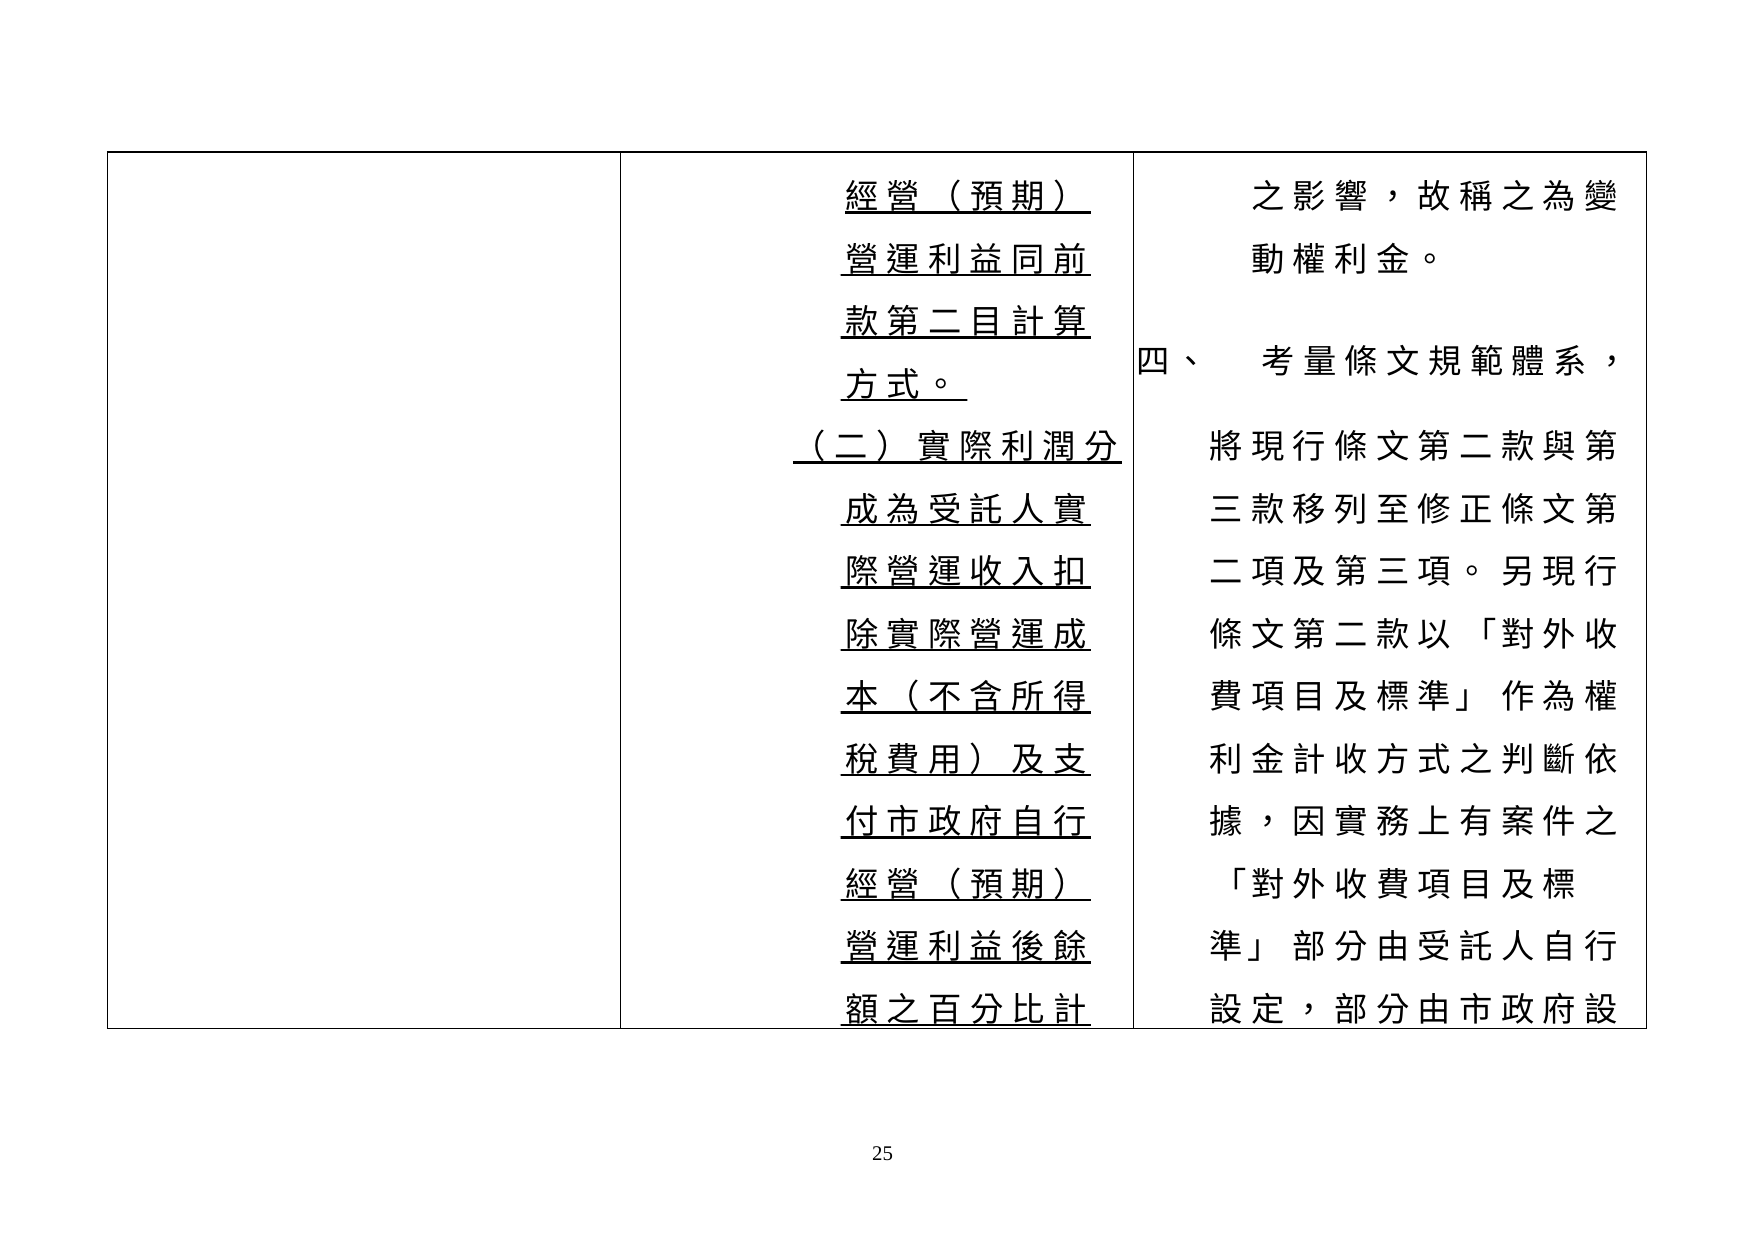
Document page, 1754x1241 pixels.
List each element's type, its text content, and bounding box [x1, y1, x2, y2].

table_cell 經營（預期）營運利益同前款第二目計算方式。 （二）實際利潤分成為受託人實際營運收入扣除實際營運成本（不含所得稅費用）及支付市政府自行經營（預期）營運利益後餘額之百分比計 [621, 153, 1133, 1027]
table_cell 之影響，故稱之為變動權利金。 四、 考量條文規範體系，將現行條文第二款與第三款移列至修正條文第二項及第三項。另現行條文第二款以「對外收費項目及標準」作為權利金計收方式之判斷依據，因實務上有案件之「對外收費項目及標準」部分由受託人自行設定，部分由市政府設 [1134, 153, 1646, 1027]
table_cell [108, 153, 620, 1027]
